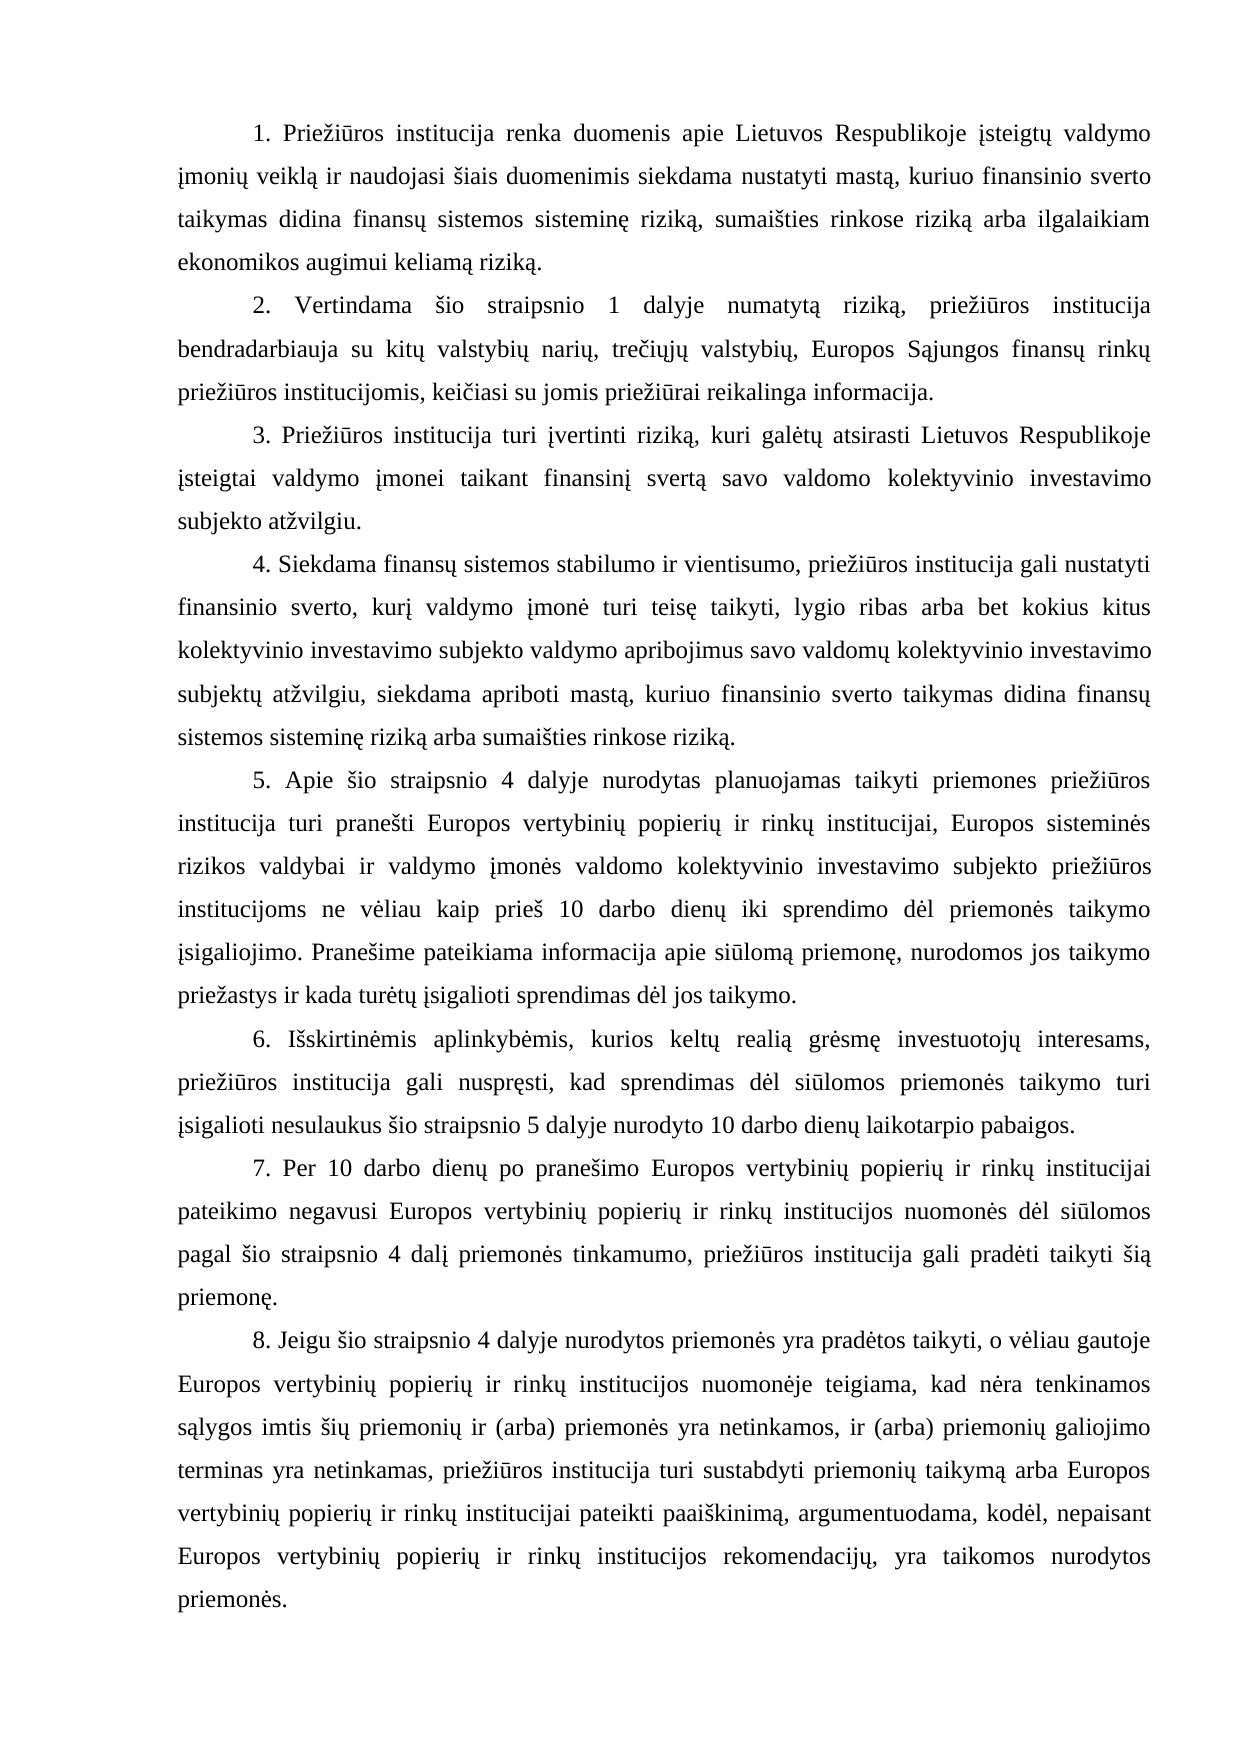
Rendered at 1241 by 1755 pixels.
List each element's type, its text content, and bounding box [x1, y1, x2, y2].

text 3. Priežiūros institucija turi įvertinti riziką, kuri galėtų atsirasti Lietuvos Respublikoje įsteigtai valdymo įmonei taikant finansinį svertą savo valdomo kolektyvinio investavimo subjekto atžvilgiu. [177, 420, 1152, 535]
text 1. Priežiūros institucija renka duomenis apie Lietuvos Respublikoje įsteigtų valdymo įmonių veiklą ir naudojasi šiais duomenimis siekdama nustatyti mastą, kuriuo finansinio sverto taikymas didina finansų sistemos sisteminę riziką, sumaišties rinkose riziką arba ilgalaikiam ekonomikos augimui keliamą riziką. [177, 118, 1152, 276]
text 8. Jeigu šio straipsnio 4 dalyje nurodytos priemonės yra pradėtos taikyti, o vėliau gautoje Europos vertybinių popierių ir rinkų institucijos nuomonėje teigiama, kad nėra tenkinamos sąlygos imtis šių priemonių ir (arba) priemonės yra netinkamos, ir (arba) priemonių galiojimo terminas yra netinkamas, priežiūros institucija turi sustabdyti priemonių taikymą arba Europos vertybinių popierių ir rinkų institucijai pateikti paaiškinimą, argumentuodama, kodėl, nepaisant Europos vertybinių popierių ir rinkų institucijos rekomendacijų, yra taikomos nurodytos priemonės. [177, 1326, 1152, 1613]
text 2. Vertindama šio straipsnio 1 dalyje numatytą riziką, priežiūros institucija bendradarbiauja su kitų valstybių narių, trečiųjų valstybių, Europos Sąjungos finansų rinkų priežiūros institucijomis, keičiasi su jomis priežiūrai reikalinga informacija. [177, 291, 1152, 406]
text 4. Siekdama finansų sistemos stabilumo ir vientisumo, priežiūros institucija gali nustatyti finansinio sverto, kurį valdymo įmonė turi teisę taikyti, lygio ribas arba bet kokius kitus kolektyvinio investavimo subjekto valdymo apribojimus savo valdomų kolektyvinio investavimo subjektų atžvilgiu, siekdama apriboti mastą, kuriuo finansinio sverto taikymas didina finansų sistemos sisteminę riziką arba sumaišties rinkose riziką. [177, 549, 1152, 751]
text 5. Apie šio straipsnio 4 dalyje nurodytas planuojamas taikyti priemones priežiūros institucija turi pranešti Europos vertybinių popierių ir rinkų institucijai, Europos sisteminės rizikos valdybai ir valdymo įmonės valdomo kolektyvinio investavimo subjekto priežiūros institucijoms ne vėliau kaip prieš 10 darbo dienų iki sprendimo dėl priemonės taikymo įsigaliojimo. Pranešime pateikiama informacija apie siūlomą priemonę, nurodomos jos taikymo priežastys ir kada turėtų įsigalioti sprendimas dėl jos taikymo. [177, 765, 1152, 1009]
text 6. Išskirtinėmis aplinkybėmis, kurios keltų realią grėsmę investuotojų interesams, priežiūros institucija gali nuspręsti, kad sprendimas dėl siūlomos priemonės taikymo turi įsigalioti nesulaukus šio straipsnio 5 dalyje nurodyto 10 darbo dienų laikotarpio pabaigos. [177, 1024, 1152, 1139]
text 7. Per 10 darbo dienų po pranešimo Europos vertybinių popierių ir rinkų institucijai pateikimo negavusi Europos vertybinių popierių ir rinkų institucijos nuomonės dėl siūlomos pagal šio straipsnio 4 dalį priemonės tinkamumo, priežiūros institucija gali pradėti taikyti šią priemonę. [177, 1153, 1152, 1311]
